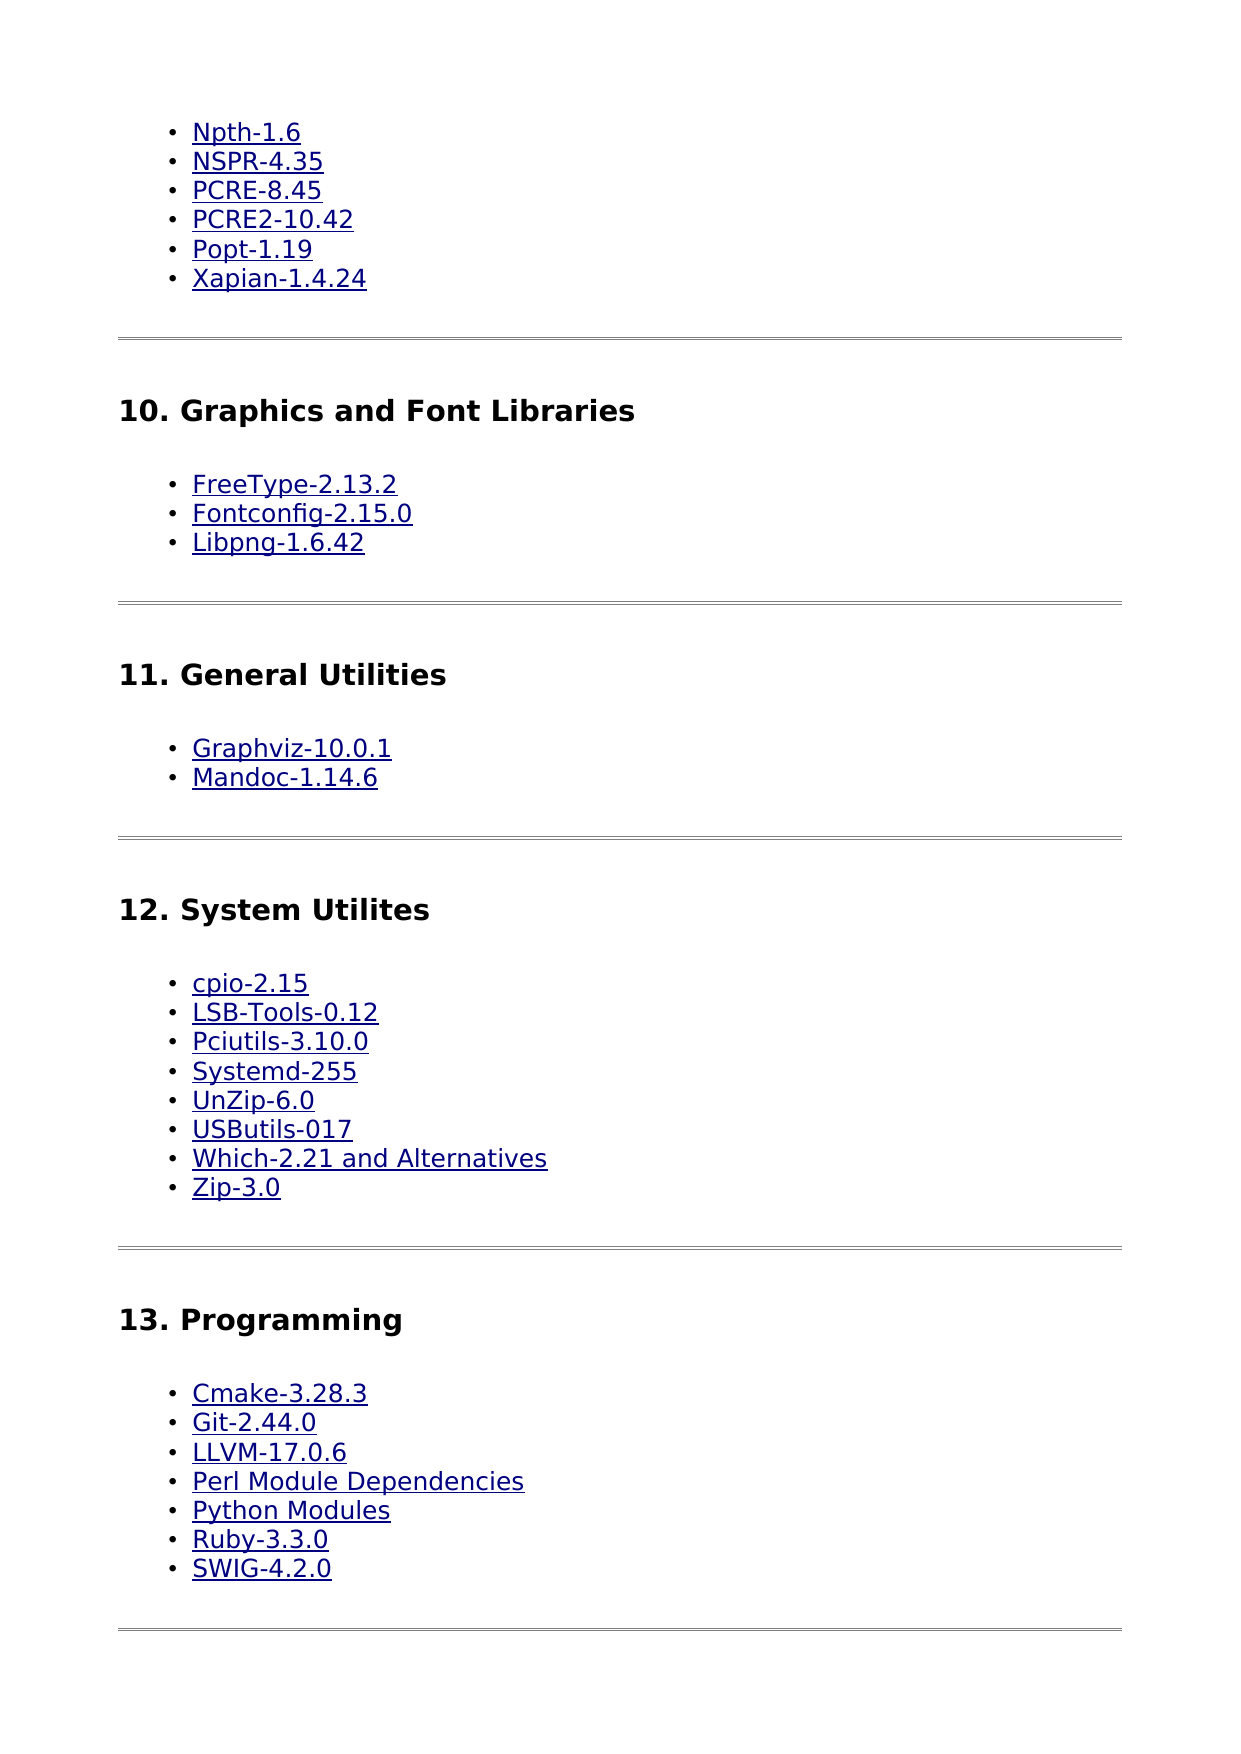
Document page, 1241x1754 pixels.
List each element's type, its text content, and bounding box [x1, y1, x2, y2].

list Graphviz-10.0.1 [177, 734, 1122, 763]
list Popt-1.19 [177, 235, 1122, 264]
list Xapian-1.4.24 [177, 264, 1122, 293]
subtitle 13. Programming [118, 1303, 1122, 1337]
list PCRE2-10.42 [177, 206, 1122, 235]
list cpio-2.15 [177, 969, 1122, 998]
list Npth-1.6 [177, 118, 1122, 147]
list Fontconfig-2.15.0 [177, 499, 1122, 528]
list LSB-Tools-0.12 [177, 998, 1122, 1028]
list Which-2.21 and Alternatives [177, 1144, 1122, 1173]
list NSPR-4.35 [177, 147, 1122, 176]
list Cmake-3.28.3 [177, 1379, 1122, 1408]
list UnZip-6.0 [177, 1086, 1122, 1115]
list Perl Module Dependencies [177, 1467, 1122, 1496]
list Libpng-1.6.42 [177, 528, 1122, 557]
list Ruby-3.3.0 [177, 1525, 1122, 1554]
list PCRE-8.45 [177, 176, 1122, 206]
list Python Modules [177, 1496, 1122, 1525]
list Mandoc-1.14.6 [177, 763, 1122, 792]
list FreeType-2.13.2 [177, 470, 1122, 499]
subtitle 12. System Utilites [118, 893, 1122, 927]
subtitle 10. Graphics and Font Libraries [118, 394, 1122, 428]
list Zip-3.0 [177, 1173, 1122, 1203]
list USButils-017 [177, 1115, 1122, 1144]
list Git-2.44.0 [177, 1408, 1122, 1438]
list SWIG-4.2.0 [177, 1554, 1122, 1583]
subtitle 11. General Utilities [118, 658, 1122, 692]
list Pciutils-3.10.0 [177, 1028, 1122, 1057]
list LLVM-17.0.6 [177, 1438, 1122, 1467]
list Systemd-255 [177, 1057, 1122, 1086]
